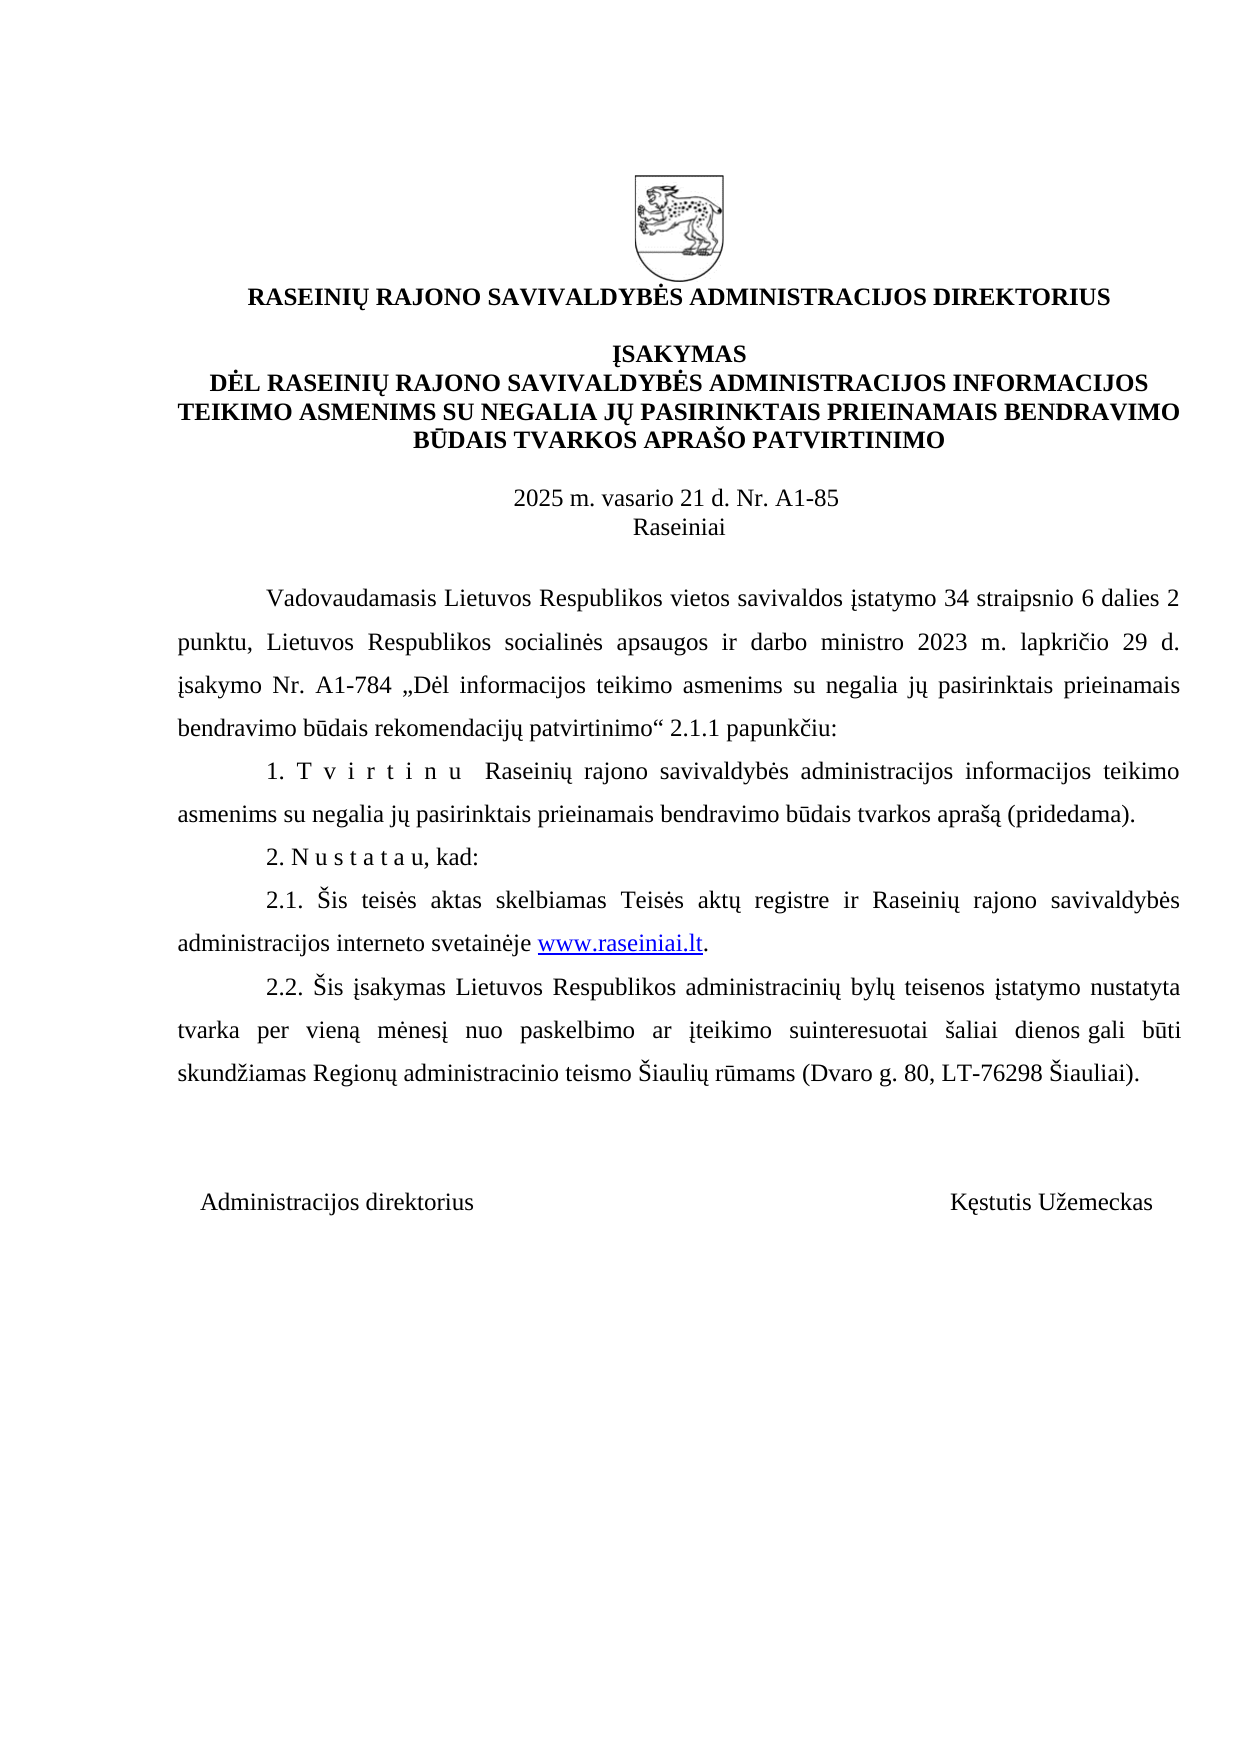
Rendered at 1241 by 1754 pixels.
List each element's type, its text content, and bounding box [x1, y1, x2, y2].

text 1. T v i r t i n u Raseinių rajono savivaldybės administracijos informacijos teikimo asmenims su negalia jų pasirinktais prieinamais bendravimo būdais tvarkos aprašą (pridedama). [177, 756, 1181, 828]
text 2.2. Šis įsakymas Lietuvos Respublikos administracinių bylų teisenos įstatymo nustatyta tvarka per vieną mėnesį nuo paskelbimo ar įteikimo suinteresuotai šaliai dienos gali būti skundžiamas Regionų administracinio teismo Šiaulių rūmams (Dvaro g. 80, LT-76298 Šiauliai). [177, 972, 1181, 1087]
text ĮSAKYMAS [177, 339, 1181, 368]
text 2025 m. vasario 21 d. Nr. A1-85 [177, 483, 1181, 512]
text Vadovaudamasis Lietuvos Respublikos vietos savivaldos įstatymo 34 straipsnio 6 dalies 2 punktu, Lietuvos Respublikos socialinės apsaugos ir darbo ministro 2023 m. lapkričio 29 d. įsakymo Nr. A1-784 „Dėl informacijos teikimo asmenims su negalia jų pasirinktais prieinamais bendravimo būdais rekomendacijų patvirtinimo“ 2.1.1 papunkčiu: [177, 583, 1181, 742]
text 2. N u s t a t a u, kad: [177, 842, 1181, 871]
text 2.1. Šis teisės aktas skelbiamas Teisės aktų registre ir Raseinių rajono savivaldybės administracijos interneto svetainėje www.raseiniai.lt. [177, 885, 1181, 957]
text RASEINIŲ RAJONO SAVIVALDYBĖS ADMINISTRACIJOS DIREKTORIUS [177, 282, 1181, 310]
text Administracijos direktorius Kęstutis Užemeckas [200, 1187, 1181, 1216]
text Raseiniai [177, 512, 1181, 540]
text dėl RASEINIŲ RAJONO SAVIVALDYBĖS ADMINISTRACIJOS INFORMACIJOS TEIKIMO ASMENIMS SU NEGALIA JŲ PASIRINKTAIS PRIEINAMAIS BENDRAVIMO BŪDAIS TVARKOS APRAŠO PATVIRTINIMO [177, 368, 1181, 454]
